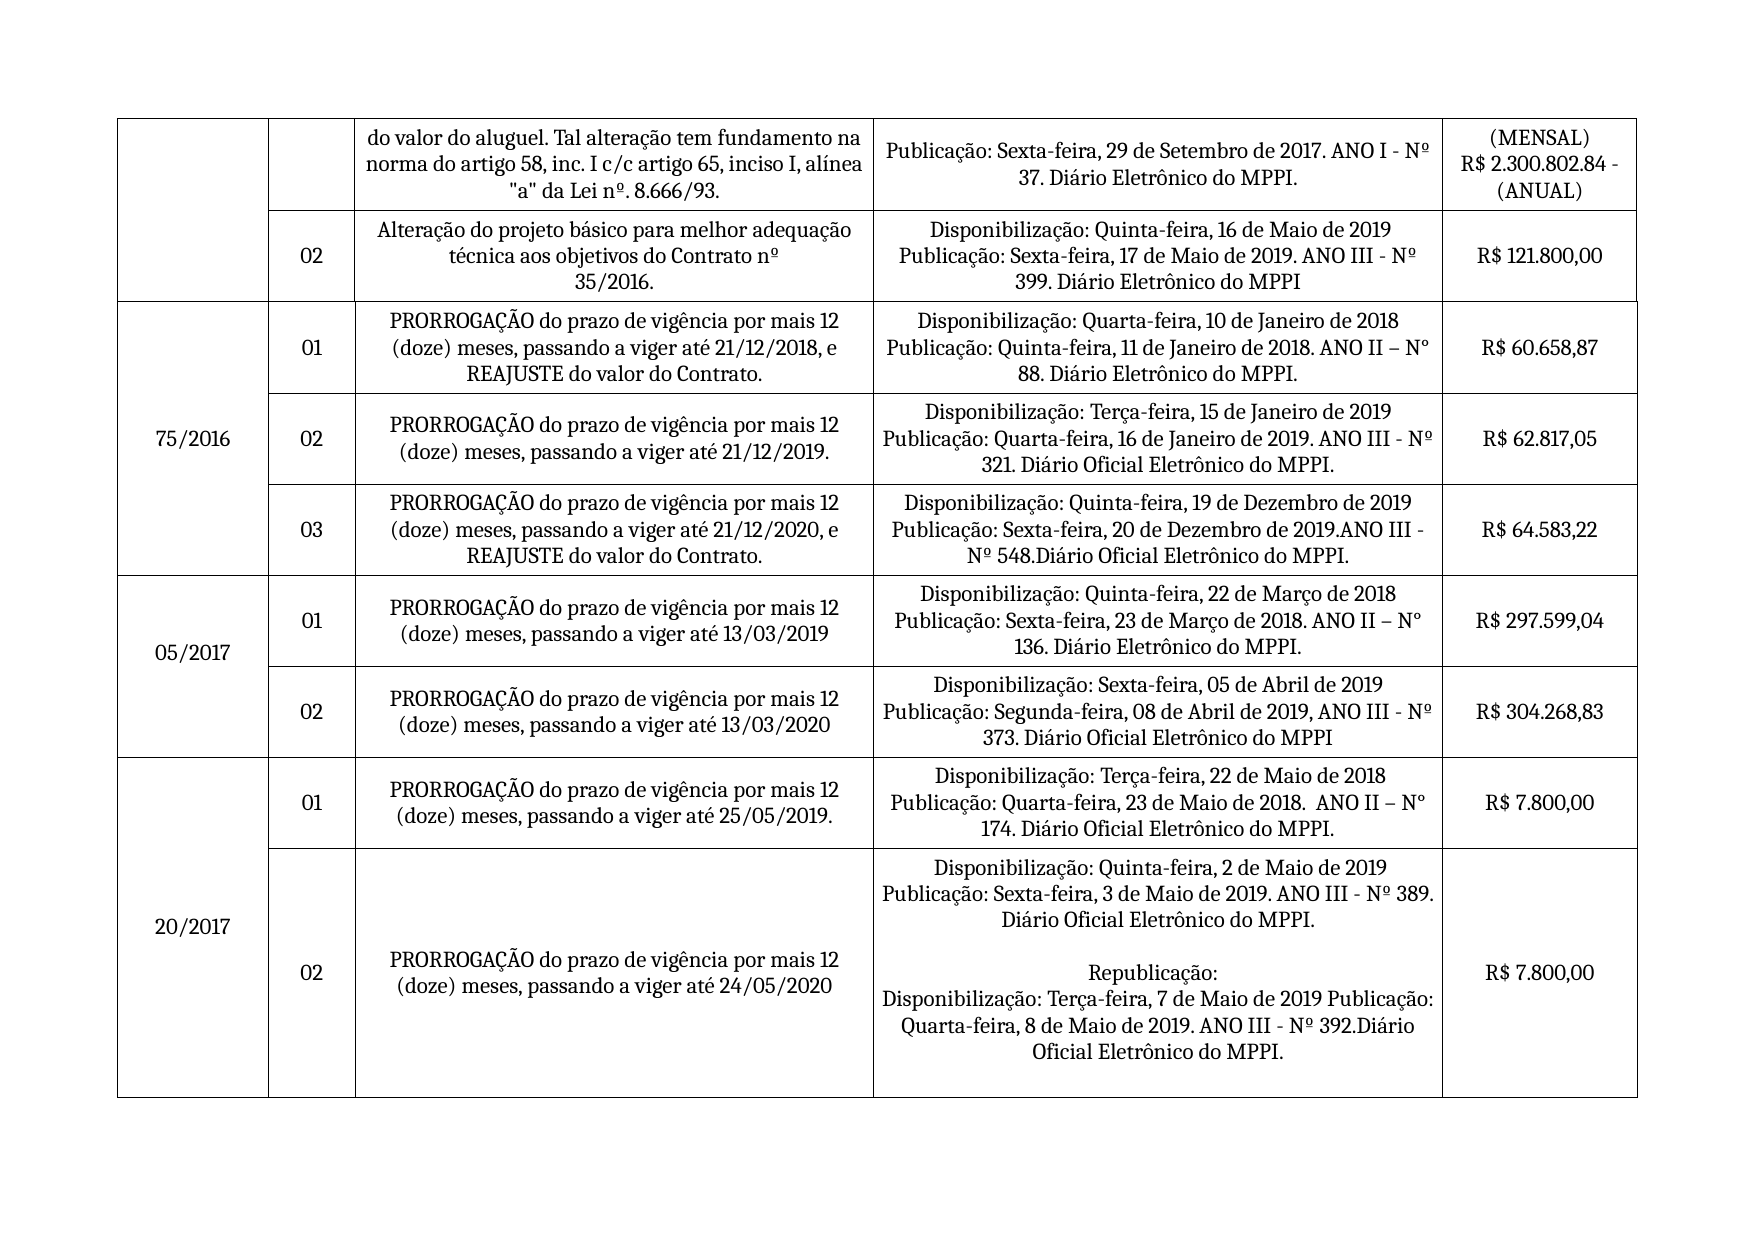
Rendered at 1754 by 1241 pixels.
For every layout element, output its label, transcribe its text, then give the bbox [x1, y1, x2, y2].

table_cell 01 [269, 758, 355, 848]
table_cell Publicação: Sexta-feira, 29 de Setembro de 2017. ANO I - Nº 37. Diário Eletrônico do MPPI. [874, 119, 1442, 210]
table_cell R$ 121.800,00 [1443, 211, 1636, 301]
table_cell Disponibilização: Terça-feira, 22 de Maio de 2018 Publicação: Quarta-feira, 23 de Maio de 2018. ANO II – N° 174. Diário Oficial Eletrônico do MPPI. [874, 758, 1442, 848]
table_cell (MENSAL) R$ 2.300.802.84 - (ANUAL) [1443, 119, 1636, 210]
table_cell PRORROGAÇÃO do prazo de vigência por mais 12 (doze) meses, passando a viger até 24/05/2020 [356, 849, 873, 1097]
table_cell Disponibilização: Quinta-feira, 19 de Dezembro de 2019 Publicação: Sexta-feira, 20 de Dezembro de 2019.ANO III - Nº 548.Diário Oficial Eletrônico do MPPI. [874, 485, 1442, 575]
table_cell R$ 62.817,05 [1443, 394, 1637, 484]
table_cell Disponibilização: Quarta-feira, 10 de Janeiro de 2018 Publicação: Quinta-feira, 11 de Janeiro de 2018. ANO II – N° 88. Diário Eletrônico do MPPI. [874, 302, 1442, 393]
table_cell PRORROGAÇÃO do prazo de vigência por mais 12 (doze) meses, passando a viger até 21/12/2018, e REAJUSTE do valor do Contrato. [356, 302, 873, 393]
table_cell 02 [269, 849, 355, 1097]
table_cell R$ 60.658,87 [1443, 302, 1637, 393]
table_cell R$ 64.583,22 [1443, 485, 1637, 575]
table_cell 05/2017 [118, 576, 268, 757]
table_cell 75/2016 [118, 302, 268, 575]
table_cell 02 [269, 667, 355, 757]
table_cell R$ 304.268,83 [1443, 667, 1637, 757]
table_cell [269, 119, 354, 210]
table_cell PRORROGAÇÃO do prazo de vigência por mais 12 (doze) meses, passando a viger até 21/12/2020, e REAJUSTE do valor do Contrato. [356, 485, 873, 575]
table_cell 03 [269, 485, 355, 575]
table_cell Disponibilização: Quinta-feira, 16 de Maio de 2019 Publicação: Sexta-feira, 17 de Maio de 2019. ANO III - Nº 399. Diário Eletrônico do MPPI [874, 211, 1442, 301]
table_cell Alteração do projeto básico para melhor adequação técnica aos objetivos do Contrato nº 35/2016. [355, 211, 873, 301]
table_cell 01 [269, 576, 355, 666]
table_cell 02 [269, 394, 355, 484]
table_cell 20/2017 [118, 758, 268, 1097]
table_cell Disponibilização: Quinta-feira, 22 de Março de 2018 Publicação: Sexta-feira, 23 de Março de 2018. ANO II – N° 136. Diário Eletrônico do MPPI. [874, 576, 1442, 666]
table_cell [118, 119, 268, 301]
table_cell Disponibilização: Quinta-feira, 2 de Maio de 2019 Publicação: Sexta-feira, 3 de Maio de 2019. ANO III - Nº 389. Diário Oficial Eletrônico do MPPI. Republicação: Disponibilização: Terça-feira, 7 de Maio de 2019 Publicação: Quarta-feira, 8 de Maio de 2019. ANO III - Nº 392.Diário Oficial Eletrônico do MPPI. [874, 849, 1442, 1097]
table_cell Disponibilização: Terça-feira, 15 de Janeiro de 2019 Publicação: Quarta-feira, 16 de Janeiro de 2019. ANO III - Nº 321. Diário Oficial Eletrônico do MPPI. [874, 394, 1442, 484]
table_cell 01 [269, 302, 355, 393]
table_cell R$ 7.800,00 [1443, 758, 1637, 848]
table_cell PRORROGAÇÃO do prazo de vigência por mais 12 (doze) meses, passando a viger até 25/05/2019. [356, 758, 873, 848]
table_cell do valor do aluguel. Tal alteração tem fundamento na norma do artigo 58, inc. I c/c artigo 65, inciso I, alínea "a" da Lei nº. 8.666/93. [355, 119, 873, 210]
table_cell PRORROGAÇÃO do prazo de vigência por mais 12 (doze) meses, passando a viger até 13/03/2020 [356, 667, 873, 757]
table_cell PRORROGAÇÃO do prazo de vigência por mais 12 (doze) meses, passando a viger até 21/12/2019. [356, 394, 873, 484]
table_cell Disponibilização: Sexta-feira, 05 de Abril de 2019 Publicação: Segunda-feira, 08 de Abril de 2019, ANO III - Nº 373. Diário Oficial Eletrônico do MPPI [874, 667, 1442, 757]
table_cell 02 [269, 211, 354, 301]
table_cell PRORROGAÇÃO do prazo de vigência por mais 12 (doze) meses, passando a viger até 13/03/2019 [356, 576, 873, 666]
table_cell R$ 297.599,04 [1443, 576, 1637, 666]
table_cell R$ 7.800,00 [1443, 849, 1637, 1097]
